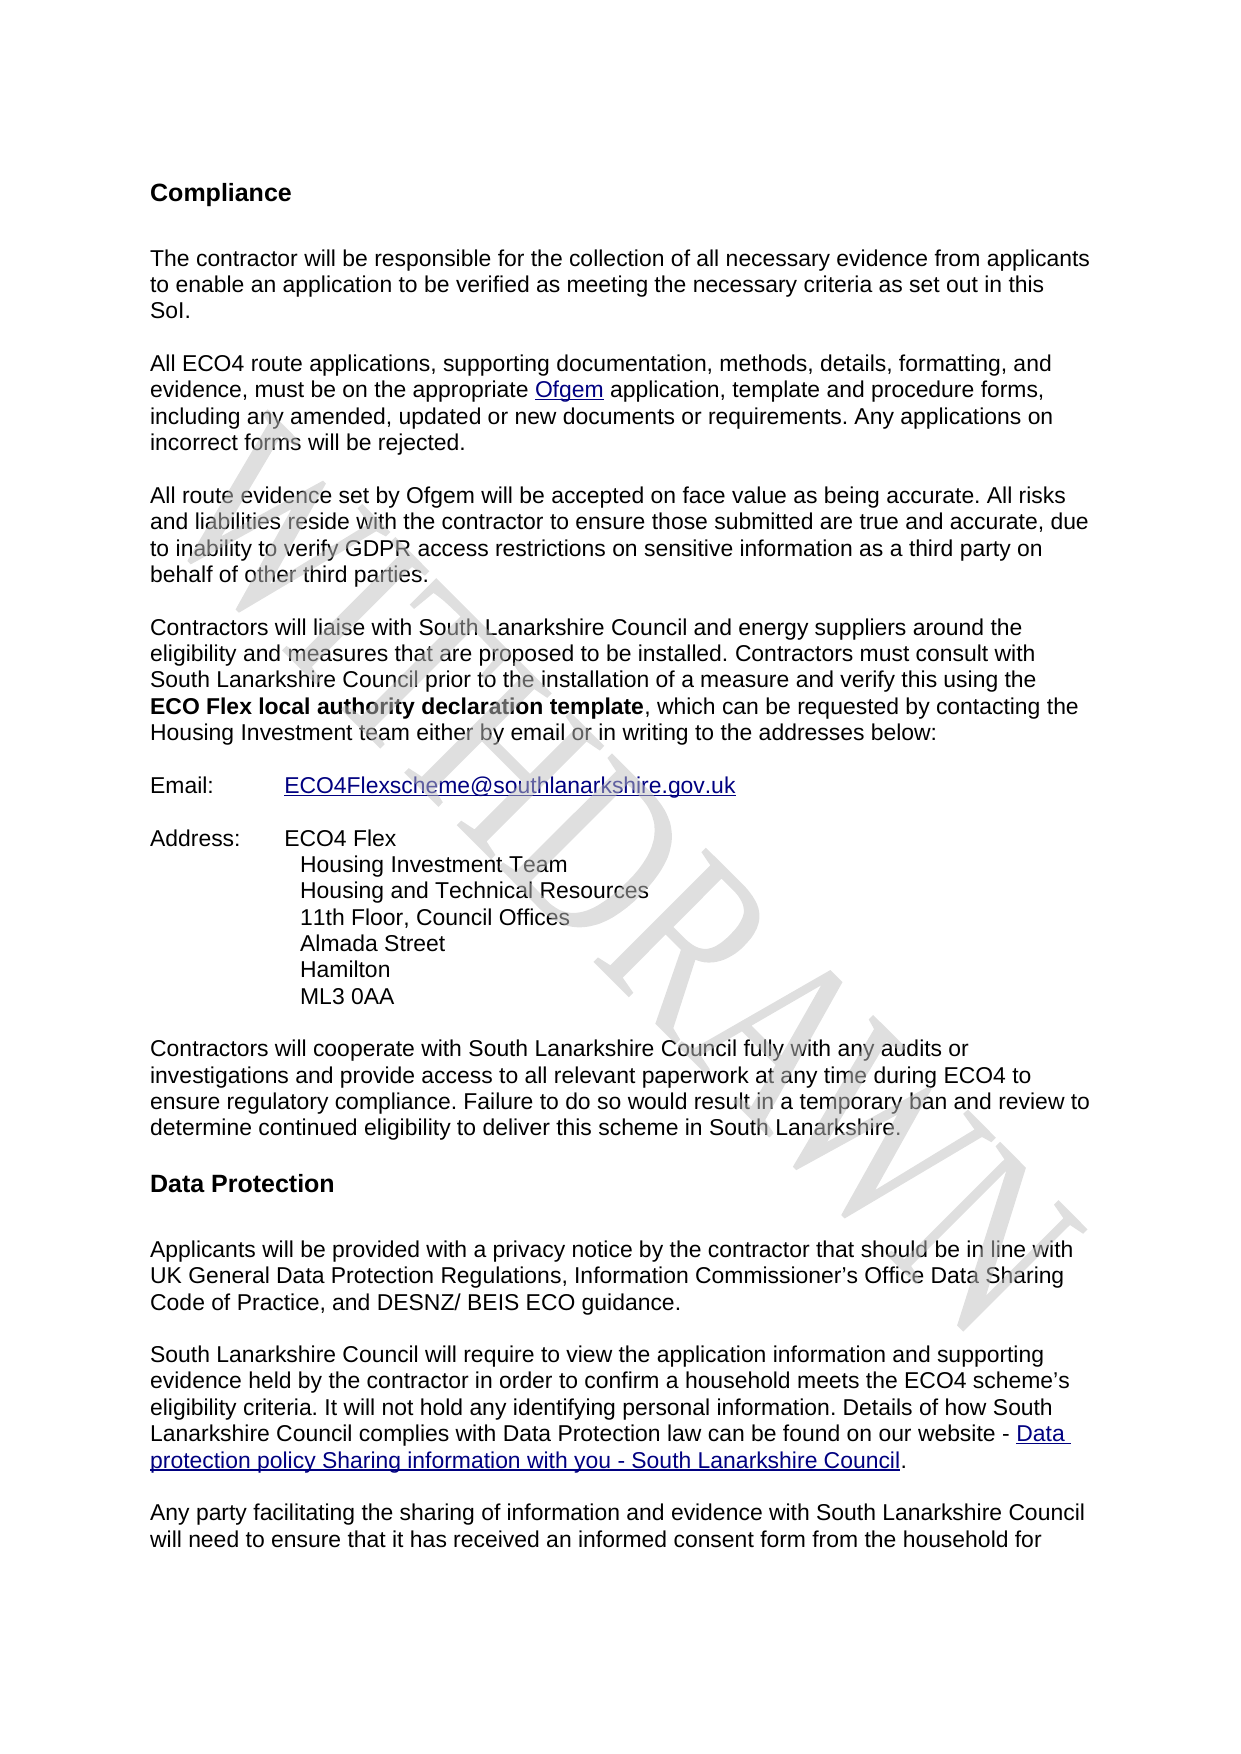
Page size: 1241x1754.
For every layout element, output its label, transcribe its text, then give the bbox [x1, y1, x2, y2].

text 11th Floor, Council Offices [225, 903, 671, 930]
text Contractors will liaise with South Lanarkshire Council and energy suppliers around the eligibility and measures that are proposed to be installed. Contractors must consult with South Lanarkshire Council prior to the installation of a measure and verify this using the ECO Flex local authority declaration template, which can be requested by contacting the Housing Investment team either by email or in writing to the addresses below: [375, 614, 1090, 745]
text Housing Investment Team [284, 851, 535, 877]
text [782, 988, 819, 1009]
text [488, 824, 562, 851]
text [562, 824, 654, 851]
text [671, 824, 1090, 851]
text Email: ECO4Flexscheme@southlanarkshire.gov.uk [535, 772, 614, 795]
text Email: ECO4Flexscheme@southlanarkshire.gov.uk [150, 772, 428, 798]
text Contractors will cooperate with South Lanarkshire Council fully with any audits or investigations and provide access to all relevant paperwork at any time during ECO4 to ensure regulatory compliance. Failure to do so would result in a temporary ban and review to determine continued eligibility to deliver this scheme in South Lanarkshire. [837, 1035, 1090, 1141]
text Housing Investment Team [711, 851, 1090, 877]
text South Lanarkshire Council will require to view the application information and supporting evidence held by the contractor in order to confirm a household meets the ECO4 scheme’s eligibility criteria. It will not hold any identifying personal information. Details of how South Lanarkshire Council complies with Data Protection law can be found on our website - Data protection policy Sharing information with you - South Lanarkshire Council. [150, 1341, 1090, 1473]
subtitle Data Protection [150, 1169, 866, 1198]
text [689, 956, 1090, 983]
text [828, 983, 1090, 1009]
subtitle [881, 1169, 993, 1198]
text Contractors will cooperate with South Lanarkshire Council fully with any audits or investigations and provide access to all relevant paperwork at any time during ECO4 to ensure regulatory compliance. Failure to do so would result in a temporary ban and review to determine continued eligibility to deliver this scheme in South Lanarkshire. [150, 1035, 869, 1141]
text [646, 936, 680, 956]
text Housing and Technical Resources [225, 877, 533, 903]
text The contractor will be responsible for the collection of all necessary evidence from applicants to enable an application to be verified as meeting the necessary criteria as set out in this SoI. [150, 245, 1090, 324]
text Housing and Technical Resources [634, 877, 697, 903]
text Housing Investment Team [658, 851, 709, 877]
text Hamilton [225, 956, 618, 983]
text ML3 0AA [225, 983, 669, 1009]
text Email: ECO4Flexscheme@southlanarkshire.gov.uk [632, 772, 1090, 798]
text Almada Street [225, 930, 644, 956]
text Housing Investment Team [536, 851, 649, 877]
text Address: ECO4 Flex [150, 824, 481, 851]
text Applicants will be provided with a privacy notice by the contractor that should be in line with UK General Data Protection Regulations, Information Commissioner’s Office Data Sharing Code of Practice, and DESNZ/ BEIS ECO guidance. [981, 1236, 1090, 1315]
subtitle [877, 1169, 908, 1188]
text Applicants will be provided with a privacy notice by the contractor that should be in line with UK General Data Protection Regulations, Information Commissioner’s Office Data Sharing Code of Practice, and DESNZ/ BEIS ECO guidance. [150, 1236, 985, 1315]
text Housing and Technical Resources [699, 880, 741, 903]
subtitle [1017, 1169, 1090, 1198]
text All ECO4 route applications, supporting documentation, methods, details, formatting, and evidence, must be on the appropriate Ofgem application, template and procedure forms, including any amended, updated or new documents or requirements. Any applications on incorrect forms will be rejected. [150, 350, 1090, 456]
subtitle Compliance [150, 178, 1090, 207]
subtitle [981, 1175, 1004, 1198]
text Contractors will liaise with South Lanarkshire Council and energy suppliers around the eligibility and measures that are proposed to be installed. Contractors must consult with South Lanarkshire Council prior to the installation of a measure and verify this using the ECO Flex local authority declaration template, which can be requested by contacting the Housing Investment team either by email or in writing to the addresses below: [150, 614, 459, 745]
text [624, 956, 678, 983]
text Any party facilitating the sharing of information and evidence with South Lanarkshire Council will need to ensure that it has received an informed consent form from the household for [150, 1499, 1090, 1552]
text Housing and Technical Resources [532, 877, 630, 903]
text [675, 903, 743, 930]
text [757, 903, 1090, 930]
text Housing and Technical Resources [737, 877, 1090, 903]
text All route evidence set by Ofgem will be accepted on face value as being accurate. All risks and liabilities reside with the contractor to ensure those submitted are true and accurate, due to inability to verify GDPR access restrictions on sensitive information as a third party on behalf of other third parties. [274, 482, 1090, 587]
text All route evidence set by Ofgem will be accepted on face value as being accurate. All risks and liabilities reside with the contractor to ensure those submitted are true and accurate, due to inability to verify GDPR access restrictions on sensitive information as a third party on behalf of other third parties. [150, 482, 289, 587]
text Email: ECO4Flexscheme@southlanarkshire.gov.uk [435, 772, 520, 795]
text [680, 983, 806, 1009]
text [734, 930, 1090, 956]
text [678, 930, 733, 948]
